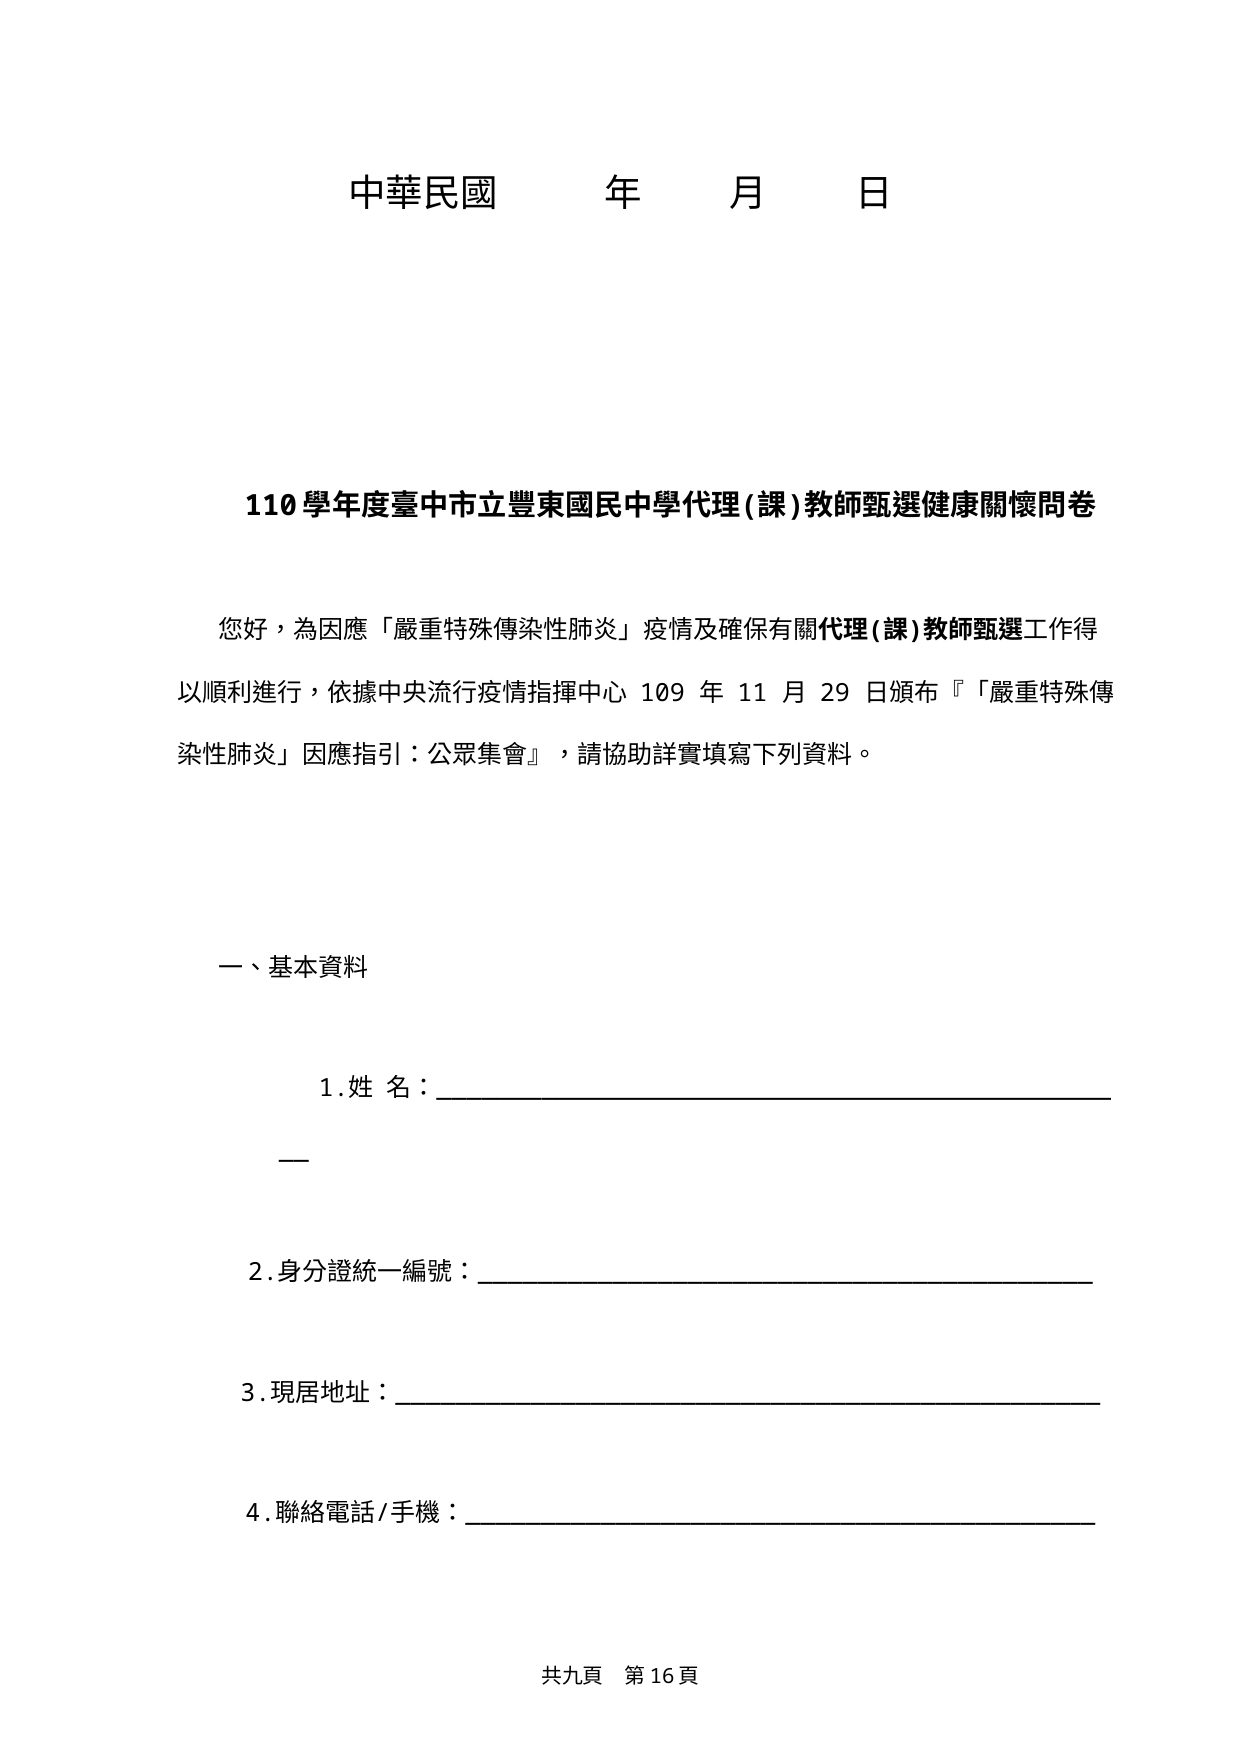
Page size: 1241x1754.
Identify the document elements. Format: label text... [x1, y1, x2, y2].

text 4.聯絡電話/手機：__________________________________________ [218, 1469, 1122, 1532]
text 3.現居地址：_______________________________________________ [218, 1348, 1122, 1411]
text 1.姓 名：_______________________________________________ [228, 1044, 1122, 1169]
text 一、基本資料 [218, 923, 1122, 986]
text 2.身分證統一編號：_________________________________________ [218, 1228, 1122, 1290]
text 中華民國 年 月 日 [118, 148, 1122, 211]
text 110學年度臺中市立豐東國民中學代理(課)教師甄選健康關懷問卷 [218, 461, 1122, 523]
text 您好，為因應「嚴重特殊傳染性肺炎」疫情及確保有關代理(課)教師甄選工作得以順利進行，依據中央流行疫情指揮中心 109 年 11 月 29 日頒布『「嚴重特殊傳染性肺炎」因應指引：公眾集會』，請協助詳實填寫下列資料。 [177, 586, 1122, 773]
